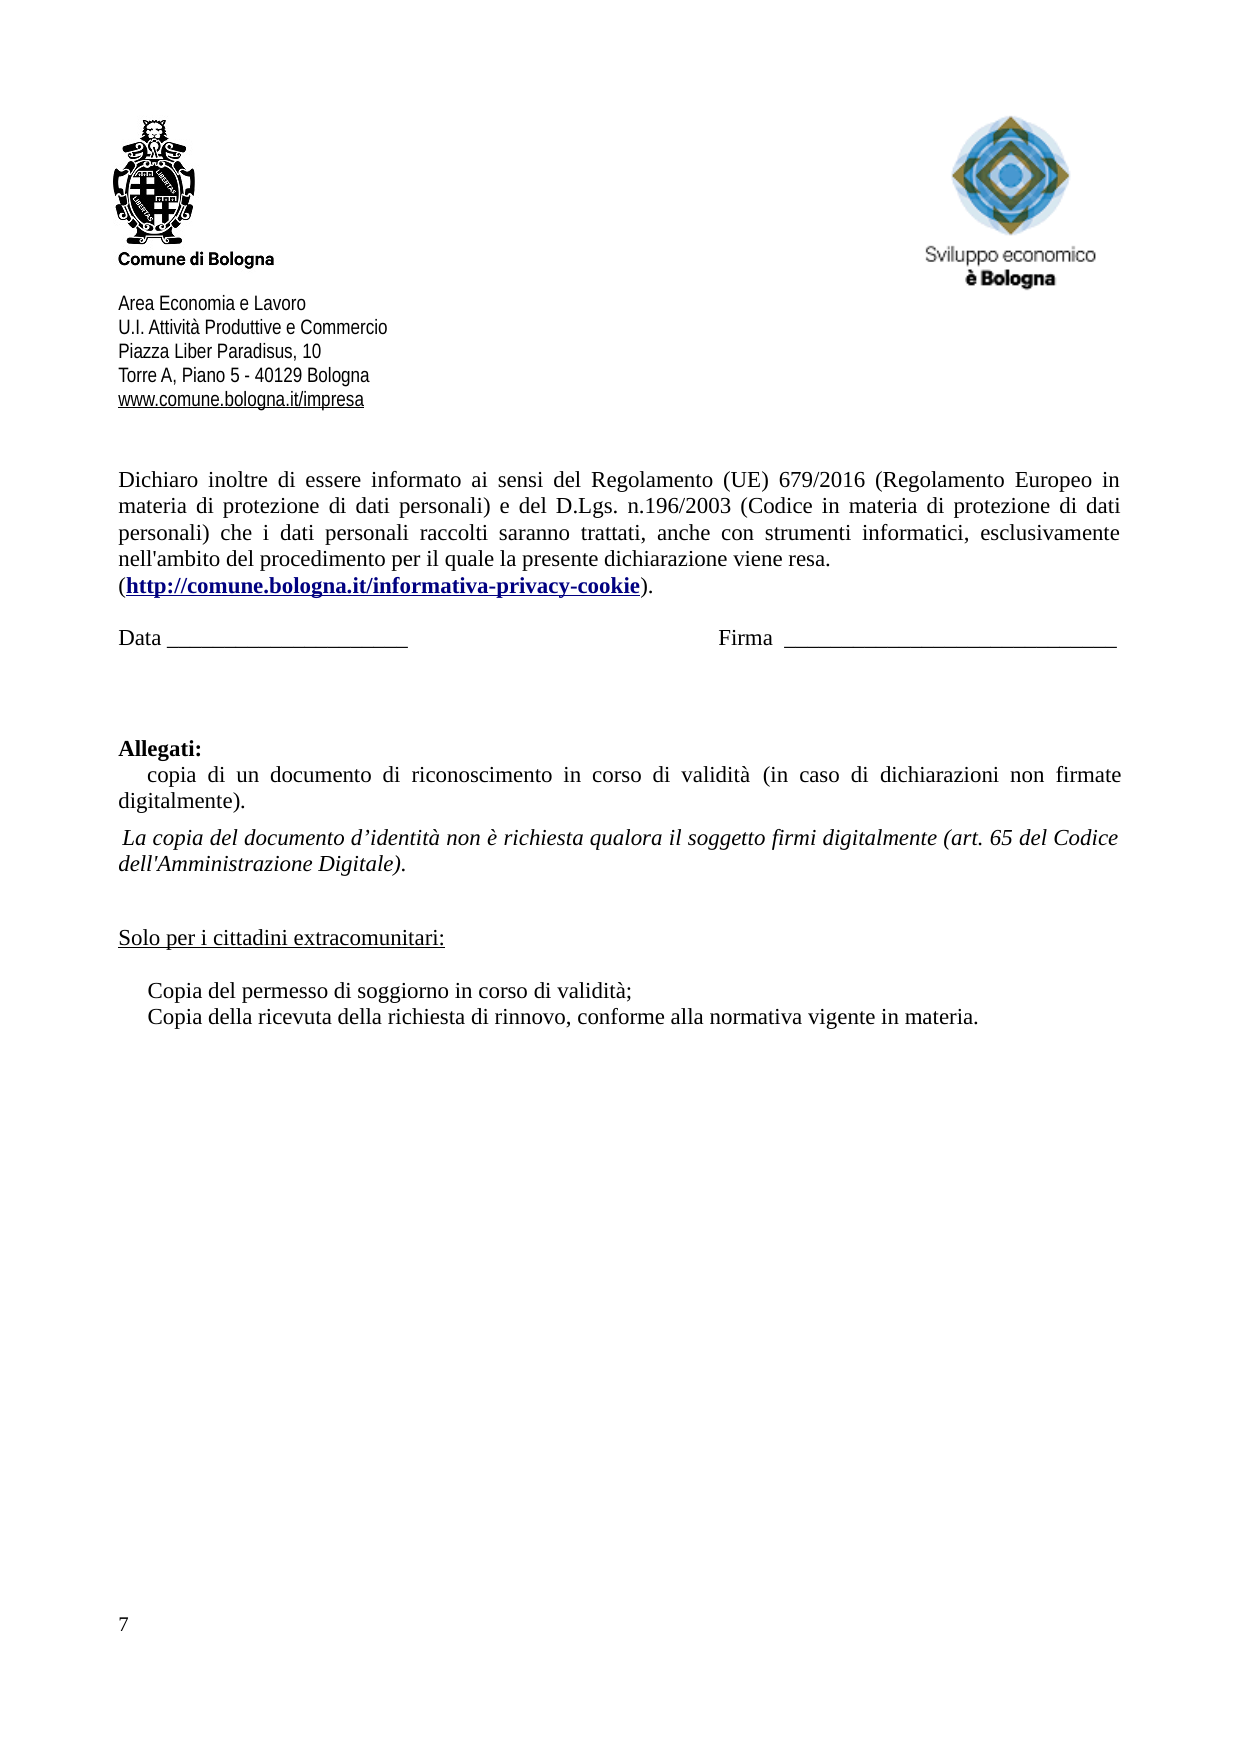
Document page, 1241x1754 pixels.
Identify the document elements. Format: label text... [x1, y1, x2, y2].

text  Copia del permesso di soggiorno in corso di validità; [118, 977, 1122, 1003]
text (http://comune.bologna.it/informativa-privacy-cookie). [118, 572, 1122, 598]
text Allegati:  copia di un documento di riconoscimento in corso di validità (in caso di dichiarazioni non firmate digitalmente). [118, 735, 1122, 814]
text Dichiaro inoltre di essere informato ai sensi del Regolamento (UE) 679/2016 (Regolamento Europeo in materia di protezione di dati personali) e del D.Lgs. n.196/2003 (Codice in materia di protezione di dati personali) che i dati personali raccolti saranno trattati, anche con strumenti informatici, esclusivamente nell'ambito del procedimento per il quale la presente dichiarazione viene resa. [118, 466, 1122, 572]
picture [917, 96, 1105, 309]
text  Copia della ricevuta della richiesta di rinnovo, conforme alla normativa vigente in materia. [118, 1003, 1122, 1029]
subtitle Solo per i cittadini extracomunitari: [118, 924, 1122, 950]
text La copia del documento d’identità non è richiesta qualora il soggetto firmi digitalmente (art. 65 del Codice dell'Amministrazione Digitale). [118, 824, 1122, 877]
text Data _____________________ Firma _____________________________ [118, 624, 1122, 651]
